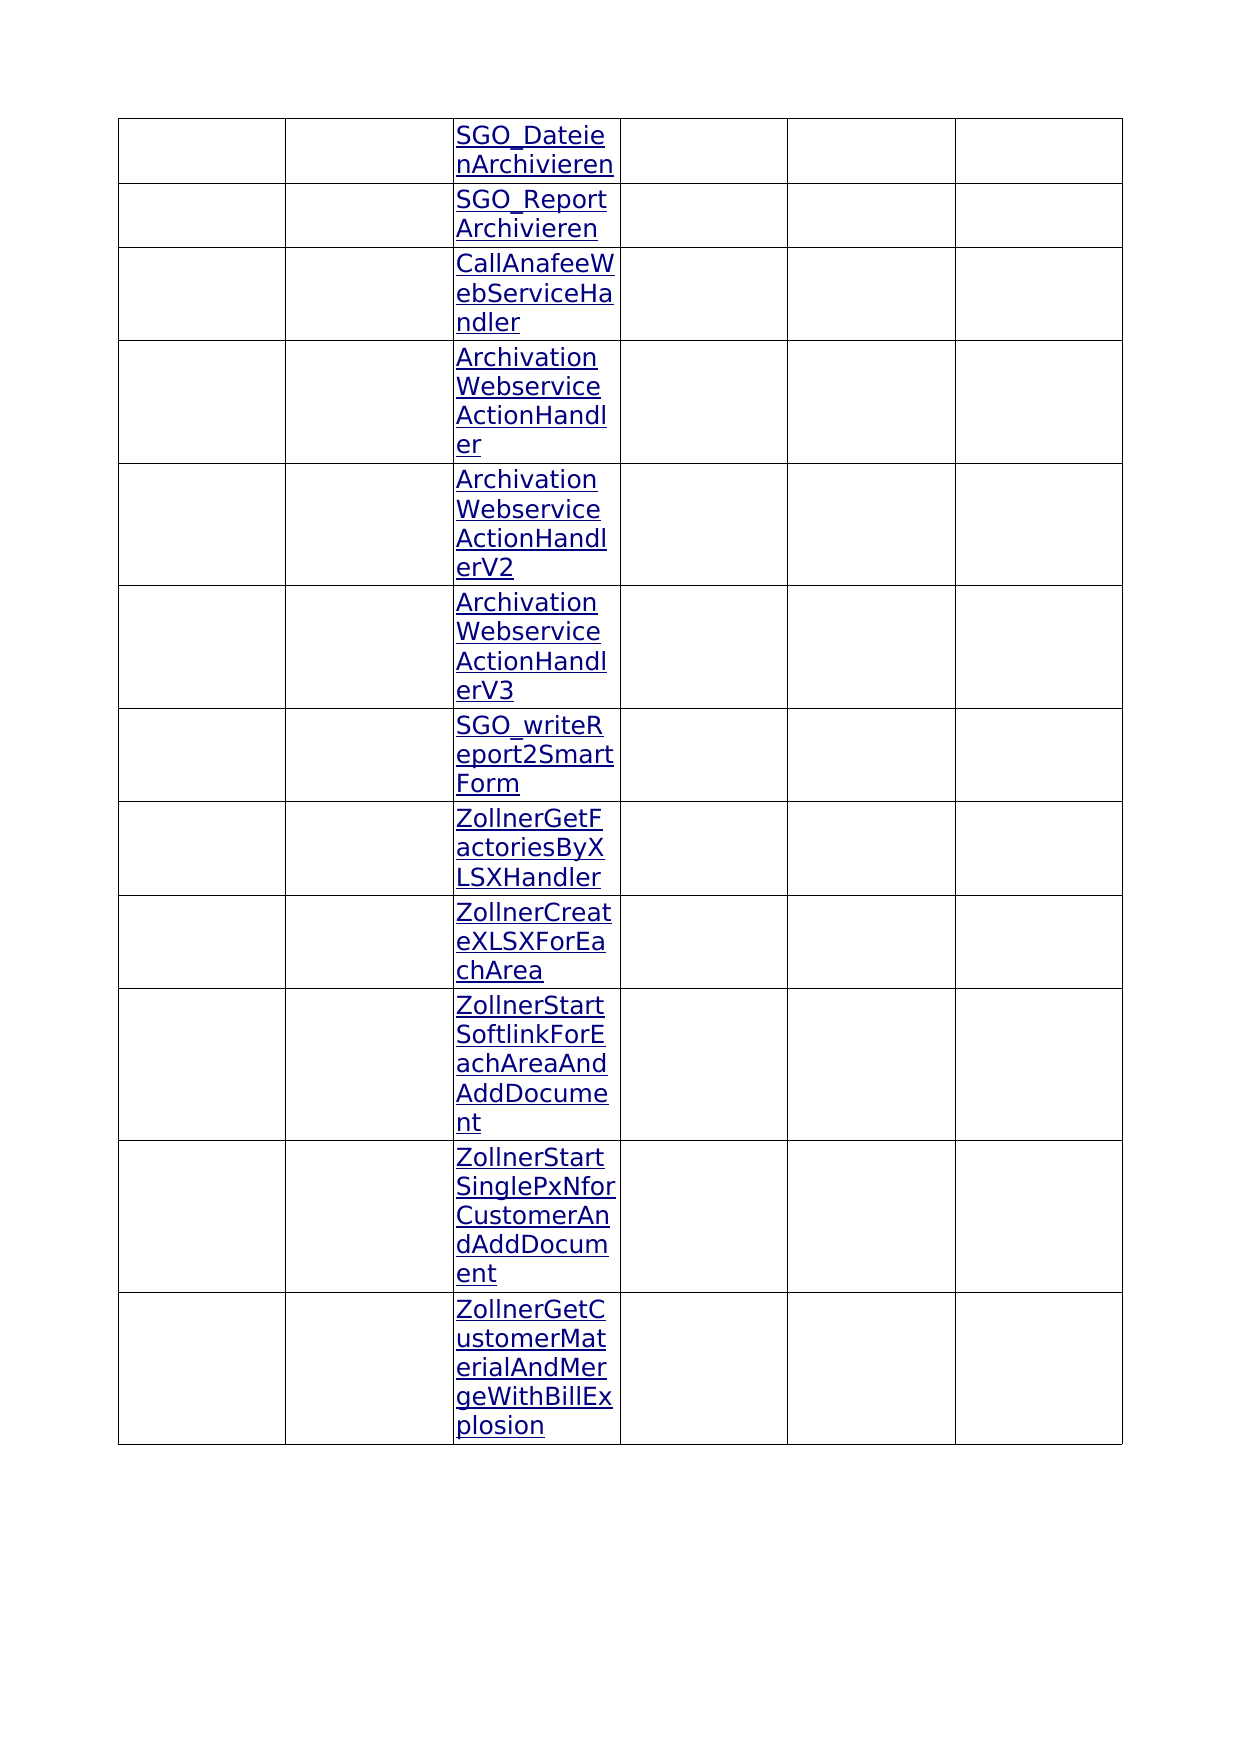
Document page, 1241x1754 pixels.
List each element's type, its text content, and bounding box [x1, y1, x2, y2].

table_cell [286, 586, 453, 708]
table_cell [788, 184, 955, 247]
table_cell [621, 989, 787, 1140]
table_cell [119, 989, 285, 1140]
table_cell [621, 248, 787, 340]
table_cell [286, 184, 453, 247]
table_cell [621, 1141, 787, 1292]
table_cell [119, 1293, 285, 1443]
table_cell [119, 248, 285, 340]
table_cell [621, 802, 787, 895]
table_cell [621, 184, 787, 247]
table_cell [956, 184, 1122, 247]
table_cell [286, 1141, 453, 1292]
table_cell ArchivationWebserviceActionHandlerV2 [454, 464, 620, 585]
table_cell [956, 119, 1122, 182]
table_cell ZollnerGetCustomerMaterialAndMergeWithBillExplosion [454, 1293, 620, 1443]
table_cell ArchivationWebserviceActionHandlerV3 [454, 586, 620, 708]
table_cell ZollnerGetFactoriesByXLSXHandler [454, 802, 620, 895]
table_cell [621, 464, 787, 585]
table_cell [956, 802, 1122, 895]
table_cell [956, 341, 1122, 463]
table_cell [788, 896, 955, 988]
table_cell [621, 896, 787, 988]
table_cell [119, 1141, 285, 1292]
table_cell [286, 802, 453, 895]
table_cell [621, 119, 787, 182]
table_cell [119, 341, 285, 463]
table_cell CallAnafeeWebServiceHandler [454, 248, 620, 340]
table_cell [621, 709, 787, 801]
table_cell [956, 1141, 1122, 1292]
table_cell [286, 896, 453, 988]
table_cell [956, 709, 1122, 801]
table_cell [788, 1141, 955, 1292]
table_cell [788, 989, 955, 1140]
table_cell [788, 248, 955, 340]
table_cell SGO_writeReport2SmartForm [454, 709, 620, 801]
table_cell [119, 464, 285, 585]
table_cell [119, 896, 285, 988]
table_cell [119, 119, 285, 182]
table_cell [788, 802, 955, 895]
table_cell [286, 464, 453, 585]
table_cell [621, 341, 787, 463]
table_cell SGO_DateienArchivieren [454, 119, 620, 182]
table_cell [286, 709, 453, 801]
table_cell ZollnerStartSoftlinkForEachAreaAndAddDocument [454, 989, 620, 1140]
table_cell [286, 341, 453, 463]
table_cell [286, 119, 453, 182]
table_cell [788, 1293, 955, 1443]
table_cell [286, 989, 453, 1140]
table_cell [956, 989, 1122, 1140]
table_cell ArchivationWebserviceActionHandler [454, 341, 620, 463]
table_cell [621, 1293, 787, 1443]
table_cell [788, 586, 955, 708]
table_cell [286, 1293, 453, 1443]
table_cell ZollnerStartSinglePxNforCustomerAndAddDocument [454, 1141, 620, 1292]
table_cell [621, 586, 787, 708]
table_cell [956, 1293, 1122, 1443]
table_cell SGO_ReportArchivieren [454, 184, 620, 247]
table_cell [788, 341, 955, 463]
table_cell [956, 248, 1122, 340]
table_cell [788, 119, 955, 182]
table_cell [788, 709, 955, 801]
table_cell [119, 586, 285, 708]
table_cell ZollnerCreateXLSXForEachArea [454, 896, 620, 988]
table_cell [119, 802, 285, 895]
table_cell [956, 896, 1122, 988]
table_cell [119, 184, 285, 247]
table_cell [119, 709, 285, 801]
table_cell [956, 586, 1122, 708]
table_cell [788, 464, 955, 585]
table_cell [286, 248, 453, 340]
table_cell [956, 464, 1122, 585]
